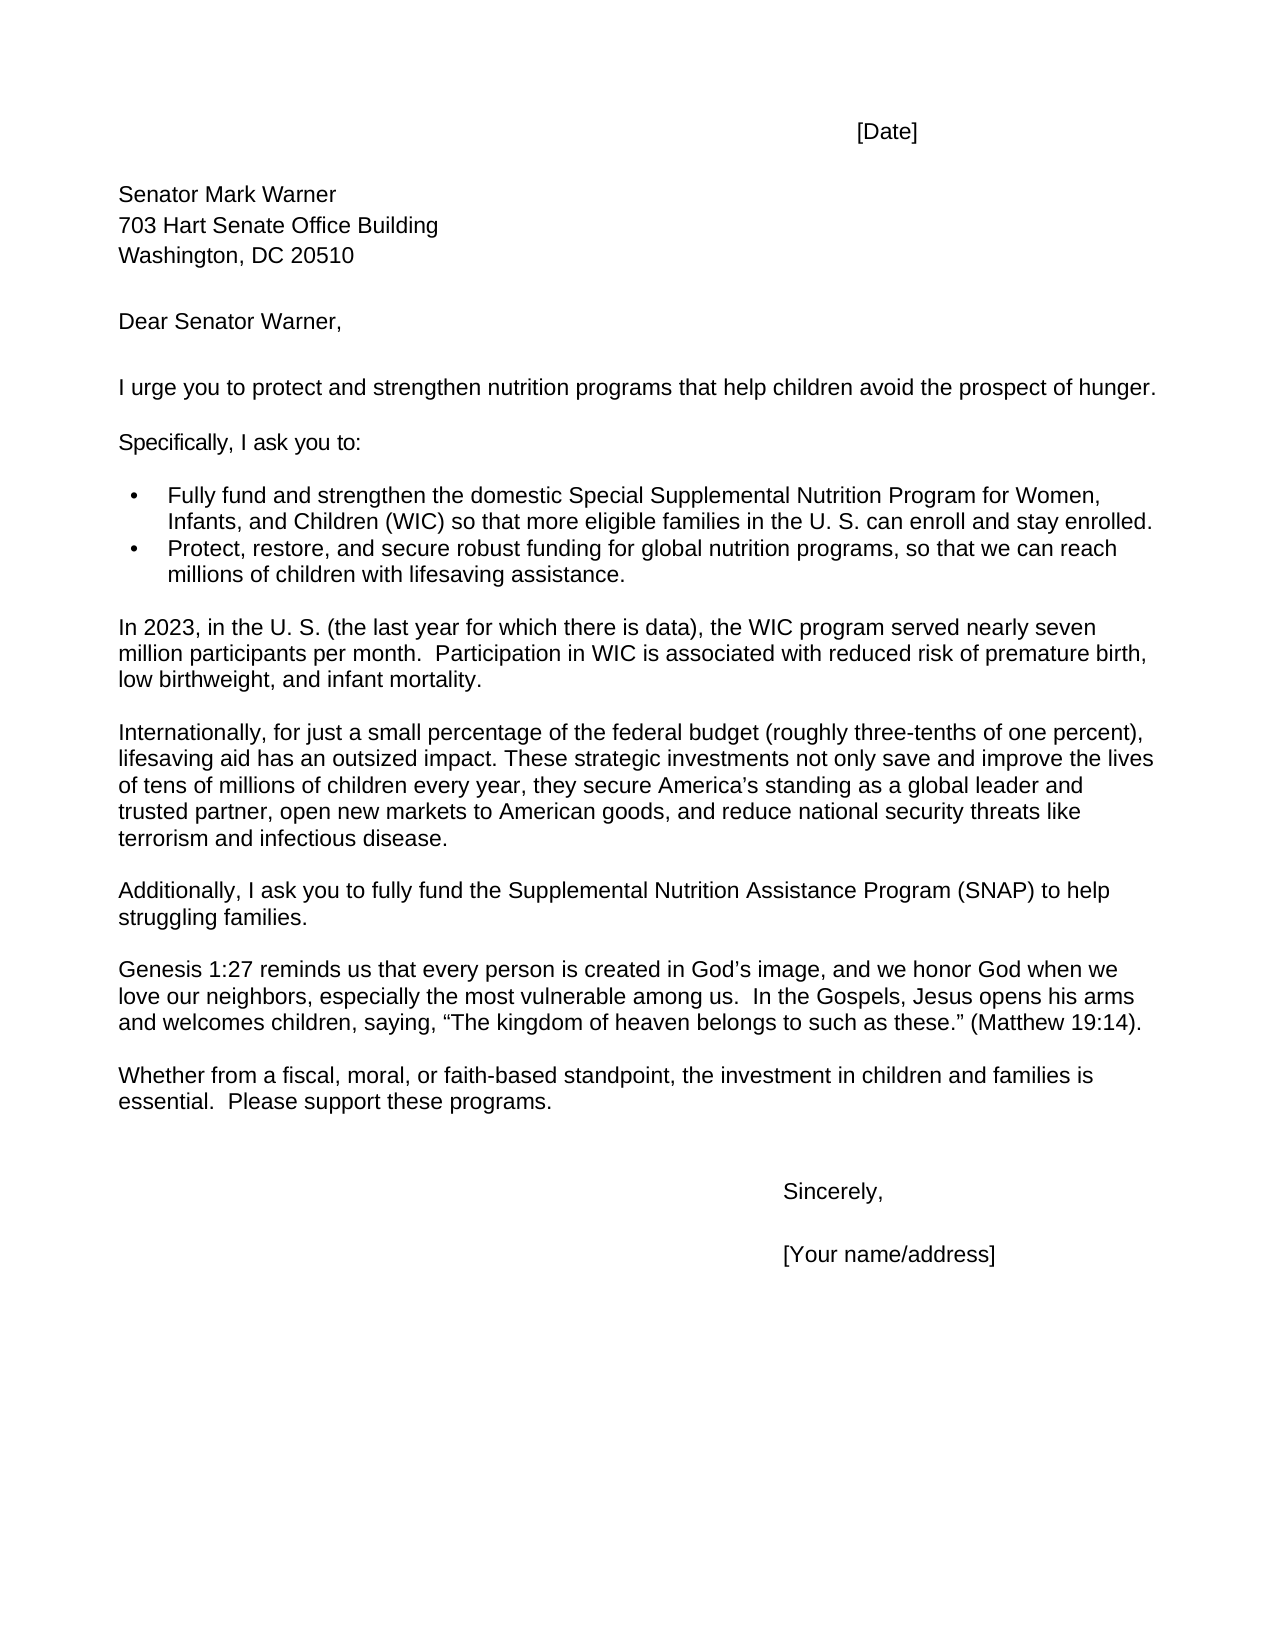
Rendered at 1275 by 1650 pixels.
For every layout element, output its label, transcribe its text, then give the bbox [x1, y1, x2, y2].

text Whether from a fiscal, moral, or faith-based standpoint, the investment in children and families is essential. Please support these programs. [118, 1062, 1157, 1114]
text [Your name/address] [118, 1241, 1157, 1267]
text Senator Mark Warner [118, 181, 1157, 208]
text Genesis 1:27 reminds us that every person is created in God’s image, and we honor God when we love our neighbors, especially the most vulnerable among us. In the Gospels, Jesus opens his arms and welcomes children, saying, “The kingdom of heaven belongs to such as these.” (Matthew 19:14). [118, 956, 1157, 1035]
text I urge you to protect and strengthen nutrition programs that help children avoid the prospect of hunger. [118, 374, 1157, 400]
text Additionally, I ask you to fully fund the Supplemental Nutrition Assistance Program (SNAP) to help struggling families. [118, 877, 1157, 930]
text 703 Hart Senate Office Building [118, 212, 1157, 238]
text [Date] [118, 118, 1157, 144]
text Sincerely, [118, 1178, 1157, 1204]
list Fully fund and strengthen the domestic Special Supplemental Nutrition Program for Women, Infants, and Children (WIC) so that more eligible families in the U. S. can enroll and stay enrolled. [130, 482, 1157, 534]
text Specifically, I ask you to: [118, 429, 1157, 456]
list Protect, restore, and secure robust funding for global nutrition programs, so that we can reach millions of children with lifesaving assistance. [130, 534, 1157, 587]
text Internationally, for just a small percentage of the federal budget (roughly three-tenths of one percent), lifesaving aid has an outsized impact. These strategic investments not only save and improve the lives of tens of millions of children every year, they secure America’s standing as a global leader and trusted partner, open new markets to American goods, and reduce national security threats like terrorism and infectious disease. [118, 719, 1157, 851]
text In 2023, in the U. S. (the last year for which there is data), the WIC program served nearly seven million participants per month. Participation in WIC is associated with reduced risk of premature birth, low birthweight, and infant mortality. [118, 614, 1157, 693]
text Dear Senator Warner, [118, 308, 1157, 334]
text Washington, DC 20510 [118, 242, 1157, 268]
